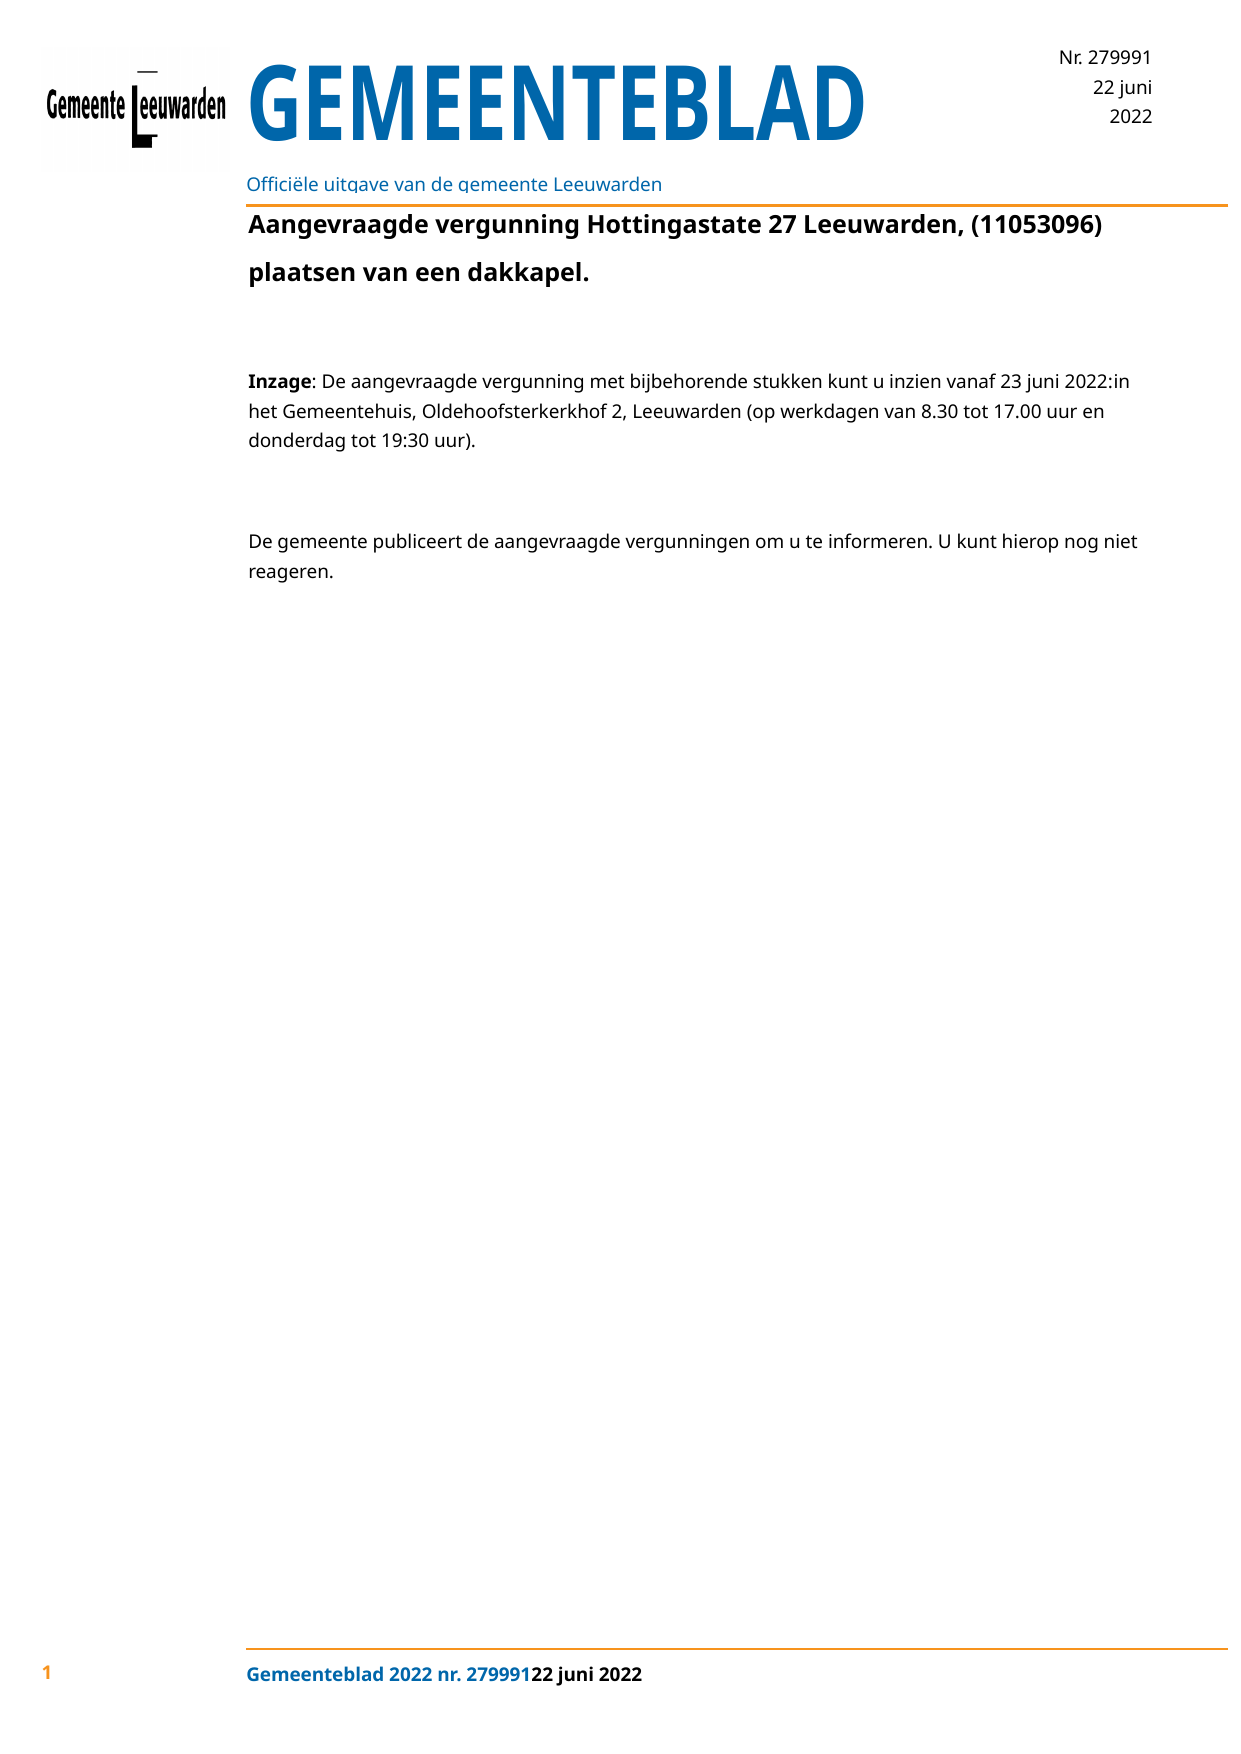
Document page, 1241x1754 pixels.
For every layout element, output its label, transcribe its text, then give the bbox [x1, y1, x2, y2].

text Inzage: De aangevraagde vergunning met bijbehorende stukken kunt u inzien vanaf 23 juni 2022:in het Gemeentehuis, Oldehoofsterkerkhof 2, Leeuwarden (op werkdagen van 8.30 tot 17.00 uur en donderdag tot 19:30 uur). [248, 368, 1152, 453]
text De gemeente publiceert de aangevraagde vergunningen om u te informeren. U kunt hierop nog niet reageren. [248, 528, 1152, 584]
picture [41, 47, 231, 172]
text Aangevraagde vergunning Hottingastate 27 Leeuwarden, (11053096) plaatsen van een dakkapel. [248, 207, 1152, 288]
